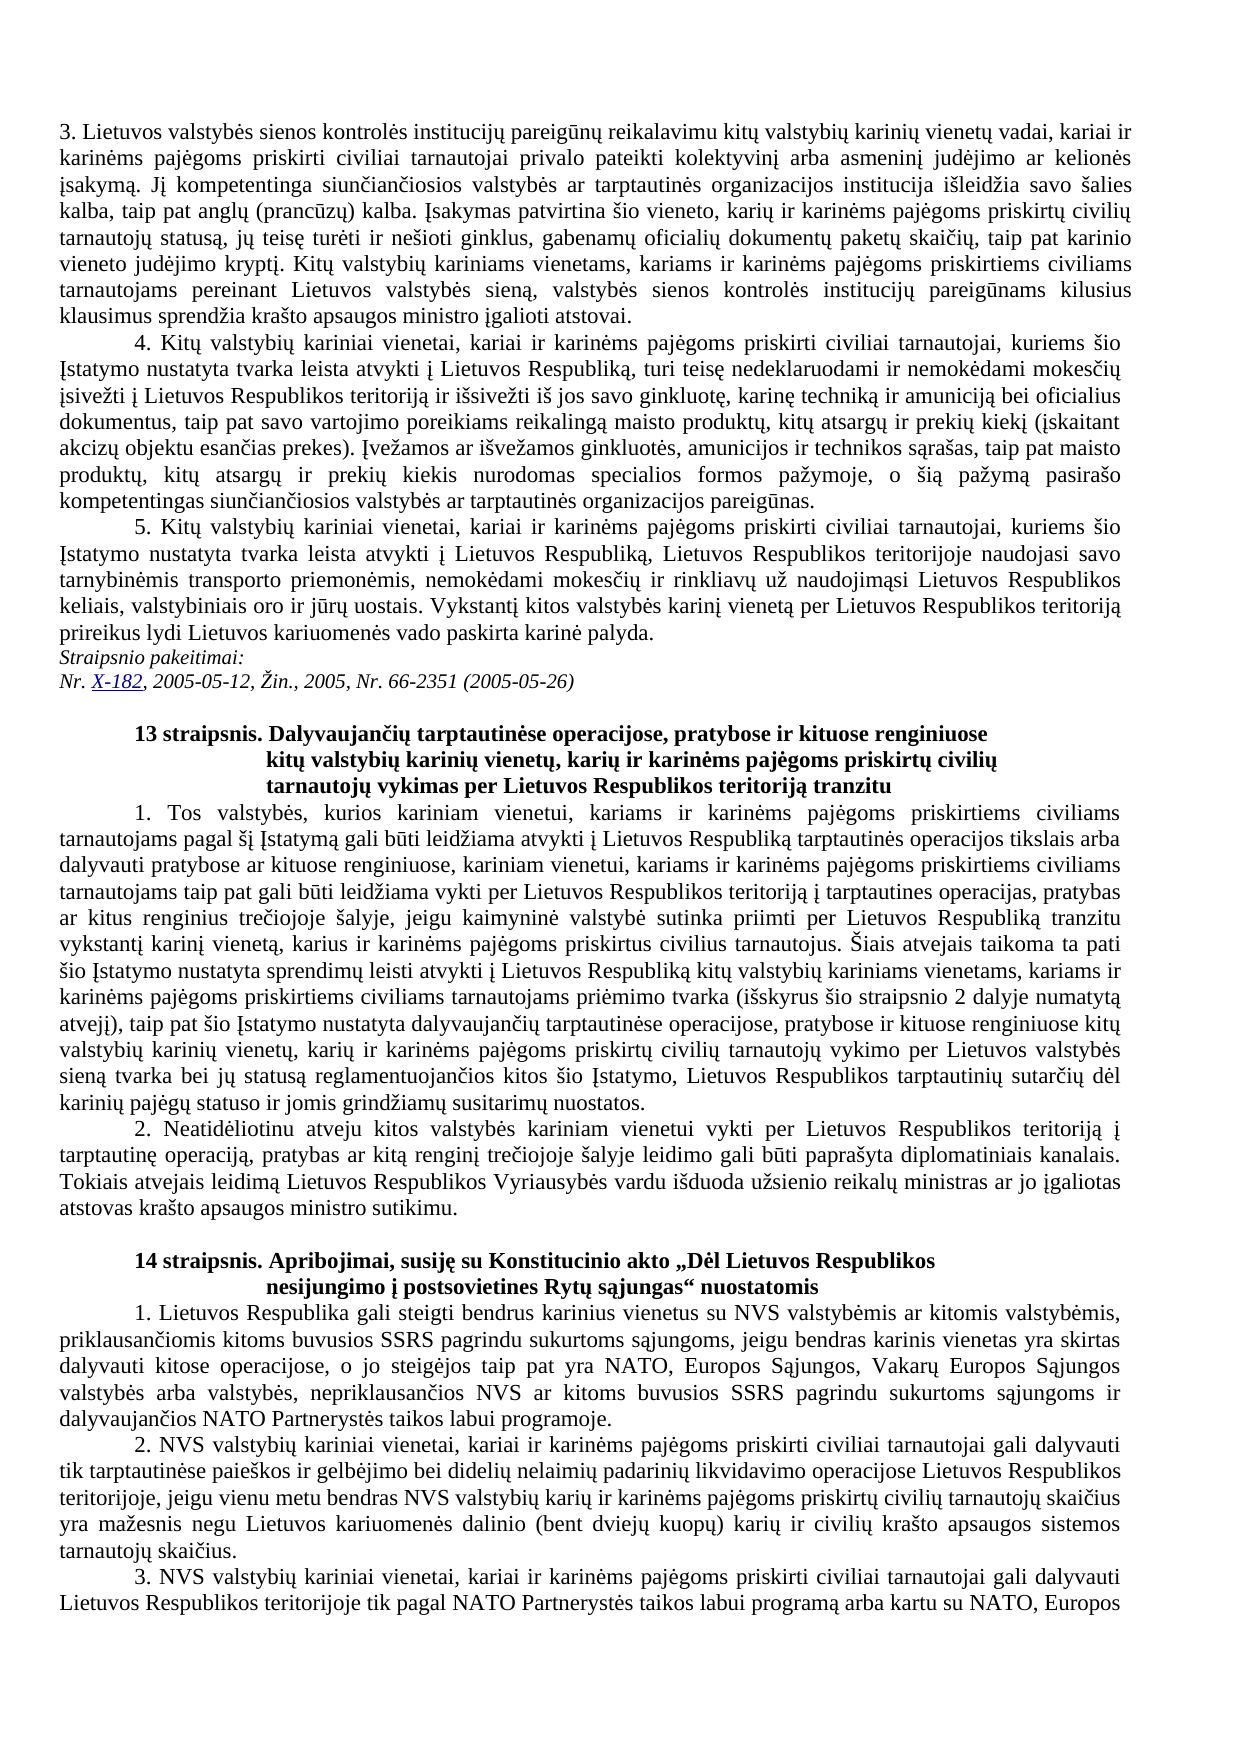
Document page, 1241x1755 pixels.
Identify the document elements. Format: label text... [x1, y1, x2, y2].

text 5. Kitų valstybių kariniai vienetai, kariai ir karinėms pajėgoms priskirti civiliai tarnautojai, kuriems šio Įstatymo nustatyta tvarka leista atvykti į Lietuvos Respubliką, Lietuvos Respublikos teritorijoje naudojasi savo tarnybinėmis transporto priemonėmis, nemokėdami mokesčių ir rinkliavų už naudojimąsi Lietuvos Respublikos keliais, valstybiniais oro ir jūrų uostais. Vykstantį kitos valstybės karinį vienetą per Lietuvos Respublikos teritoriją prireikus lydi Lietuvos kariuomenės vado paskirta karinė palyda. [59, 513, 1122, 645]
text 3. NVS valstybių kariniai vienetai, kariai ir karinėms pajėgoms priskirti civiliai tarnautojai gali dalyvauti Lietuvos Respublikos teritorijoje tik pagal NATO Partnerystės taikos labui programą arba kartu su NATO, Europos [59, 1563, 1122, 1616]
text 2. NVS valstybių kariniai vienetai, kariai ir karinėms pajėgoms priskirti civiliai tarnautojai gali dalyvauti tik tarptautinėse paieškos ir gelbėjimo bei didelių nelaimių padarinių likvidavimo operacijose Lietuvos Respublikos teritorijoje, jeigu vienu metu bendras NVS valstybių karių ir karinėms pajėgoms priskirtų civilių tarnautojų skaičius yra mažesnis negu Lietuvos kariuomenės dalinio (bent dviejų kuopų) karių ir civilių krašto apsaugos sistemos tarnautojų skaičius. [59, 1431, 1122, 1563]
text 1. Lietuvos Respublika gali steigti bendrus karinius vienetus su NVS valstybėmis ar kitomis valstybėmis, priklausančiomis kitoms buvusios SSRS pagrindu sukurtoms sąjungoms, jeigu bendras karinis vienetas yra skirtas dalyvauti kitose operacijose, o jo steigėjos taip pat yra NATO, Europos Sąjungos, Vakarų Europos Sąjungos valstybės arba valstybės, nepriklausančios NVS ar kitoms buvusios SSRS pagrindu sukurtoms sąjungoms ir dalyvaujančios NATO Partnerystės taikos labui programoje. [59, 1299, 1122, 1431]
text 14 straipsnis. Apribojimai, susiję su Konstitucinio akto „Dėl Lietuvos Respublikos [134, 1247, 1122, 1273]
text tarnautojų vykimas per Lietuvos Respublikos teritoriją tranzitu [266, 772, 1122, 799]
text kitų valstybių karinių vienetų, karių ir karinėms pajėgoms priskirtų civilių [266, 746, 1122, 772]
text 2. Neatidėliotinu atveju kitos valstybės kariniam vienetui vykti per Lietuvos Respublikos teritoriją į tarptautinę operaciją, pratybas ar kitą renginį trečiojoje šalyje leidimo gali būti paprašyta diplomatiniais kanalais. Tokiais atvejais leidimą Lietuvos Respublikos Vyriausybės vardu išduoda užsienio reikalų ministras ar jo įgaliotas atstovas krašto apsaugos ministro sutikimu. [59, 1115, 1122, 1220]
text nesijungimo į postsovietines Rytų sąjungas“ nuostatomis [266, 1273, 1122, 1299]
text 4. Kitų valstybių kariniai vienetai, kariai ir karinėms pajėgoms priskirti civiliai tarnautojai, kuriems šio Įstatymo nustatyta tvarka leista atvykti į Lietuvos Respubliką, turi teisę nedeklaruodami ir nemokėdami mokesčių įsivežti į Lietuvos Respublikos teritoriją ir išsivežti iš jos savo ginkluotę, karinę techniką ir amuniciją bei oficialius dokumentus, taip pat savo vartojimo poreikiams reikalingą maisto produktų, kitų atsargų ir prekių kiekį (įskaitant akcizų objektu esančias prekes). Įvežamos ar išvežamos ginkluotės, amunicijos ir technikos sąrašas, taip pat maisto produktų, kitų atsargų ir prekių kiekis nurodomas specialios formos pažymoje, o šią pažymą pasirašo kompetentingas siunčiančiosios valstybės ar tarptautinės organizacijos pareigūnas. [59, 329, 1122, 513]
text Straipsnio pakeitimai: [59, 645, 1122, 669]
text Nr. X-182, 2005-05-12, Žin., 2005, Nr. 66-2351 (2005-05-26) [59, 669, 1122, 693]
text 13 straipsnis. Dalyvaujančių tarptautinėse operacijose, pratybose ir kituose renginiuose [134, 720, 1122, 746]
text 3. Lietuvos valstybės sienos kontrolės institucijų pareigūnų reikalavimu kitų valstybių karinių vienetų vadai, kariai ir karinėms pajėgoms priskirti civiliai tarnautojai privalo pateikti kolektyvinį arba asmeninį judėjimo ar kelionės įsakymą. Jį kompetentinga siunčiančiosios valstybės ar tarptautinės organizacijos institucija išleidžia savo šalies kalba, taip pat anglų (prancūzų) kalba. Įsakymas patvirtina šio vieneto, karių ir karinėms pajėgoms priskirtų civilių tarnautojų statusą, jų teisę turėti ir nešioti ginklus, gabenamų oficialių dokumentų paketų skaičių, taip pat karinio vieneto judėjimo kryptį. Kitų valstybių kariniams vienetams, kariams ir karinėms pajėgoms priskirtiems civiliams tarnautojams pereinant Lietuvos valstybės sieną, valstybės sienos kontrolės institucijų pareigūnams kilusius klausimus sprendžia krašto apsaugos ministro įgalioti atstovai. [59, 118, 1133, 329]
text 1. Tos valstybės, kurios kariniam vienetui, kariams ir karinėms pajėgoms priskirtiems civiliams tarnautojams pagal šį Įstatymą gali būti leidžiama atvykti į Lietuvos Respubliką tarptautinės operacijos tikslais arba dalyvauti pratybose ar kituose renginiuose, kariniam vienetui, kariams ir karinėms pajėgoms priskirtiems civiliams tarnautojams taip pat gali būti leidžiama vykti per Lietuvos Respublikos teritoriją į tarptautines operacijas, pratybas ar kitus renginius trečiojoje šalyje, jeigu kaimyninė valstybė sutinka priimti per Lietuvos Respubliką tranzitu vykstantį karinį vienetą, karius ir karinėms pajėgoms priskirtus civilius tarnautojus. Šiais atvejais taikoma ta pati šio Įstatymo nustatyta sprendimų leisti atvykti į Lietuvos Respubliką kitų valstybių kariniams vienetams, kariams ir karinėms pajėgoms priskirtiems civiliams tarnautojams priėmimo tvarka (išskyrus šio straipsnio 2 dalyje numatytą atvejį), taip pat šio Įstatymo nustatyta dalyvaujančių tarptautinėse operacijose, pratybose ir kituose renginiuose kitų valstybių karinių vienetų, karių ir karinėms pajėgoms priskirtų civilių tarnautojų vykimo per Lietuvos valstybės sieną tvarka bei jų statusą reglamentuojančios kitos šio Įstatymo, Lietuvos Respublikos tarptautinių sutarčių dėl karinių pajėgų statuso ir jomis grindžiamų susitarimų nuostatos. [59, 799, 1122, 1115]
